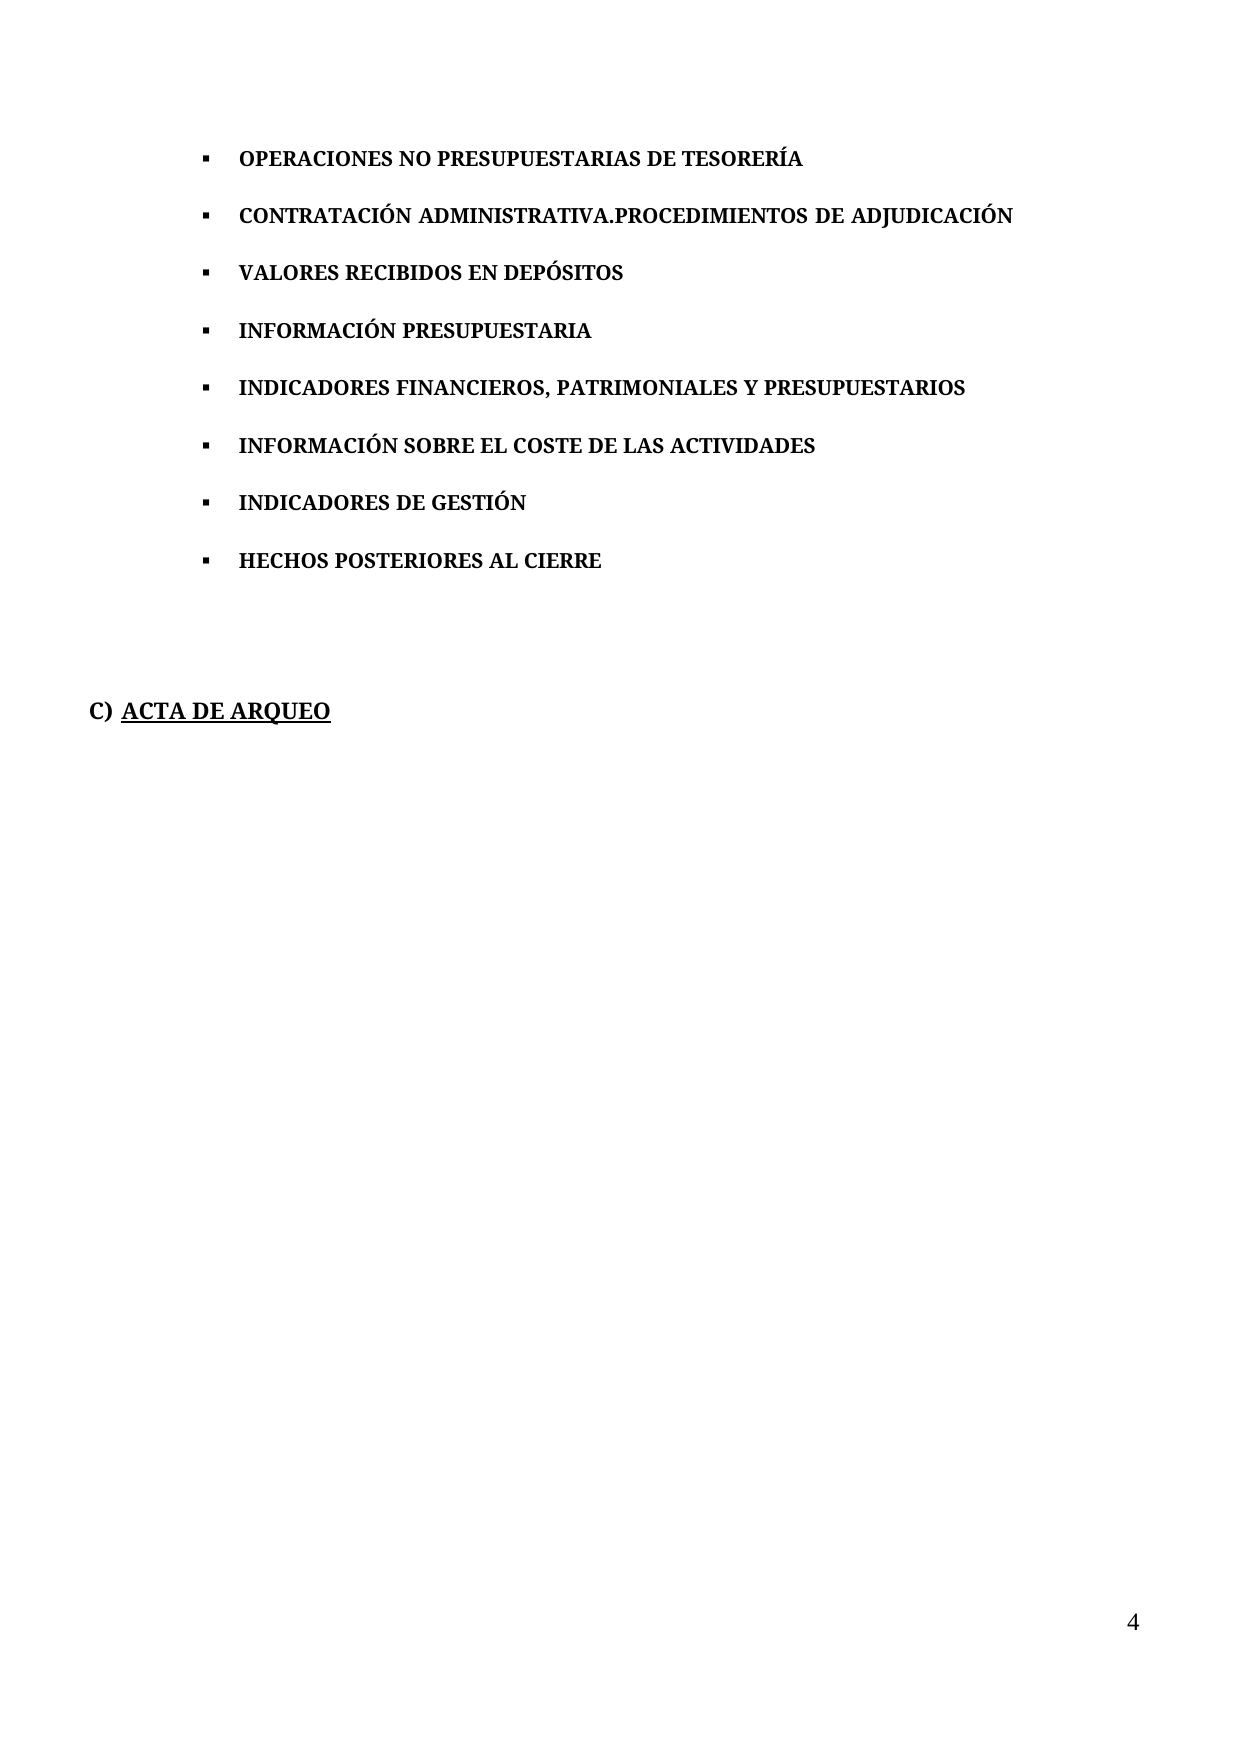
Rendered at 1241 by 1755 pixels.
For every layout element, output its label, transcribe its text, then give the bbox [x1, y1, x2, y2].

list INDICADORES DE GESTIÓN [201, 488, 1168, 517]
list HECHOS POSTERIORES AL CIERRE [201, 546, 1168, 574]
list OPERACIONES NO PRESUPUESTARIAS DE TESORERÍA [201, 144, 1168, 172]
list INFORMACIÓN PRESUPUESTARIA [201, 316, 1168, 344]
list INDICADORES FINANCIEROS, PATRIMONIALES Y PRESUPUESTARIOS [201, 373, 1168, 402]
list CONTRATACIÓN ADMINISTRATIVA.PROCEDIMIENTOS DE ADJUDICACIÓN [201, 201, 1168, 230]
list VALORES RECIBIDOS EN DEPÓSITOS [201, 258, 1168, 287]
list INFORMACIÓN SOBRE EL COSTE DE LAS ACTIVIDADES [201, 431, 1168, 459]
list ACTA DE ARQUEO [89, 695, 1168, 726]
